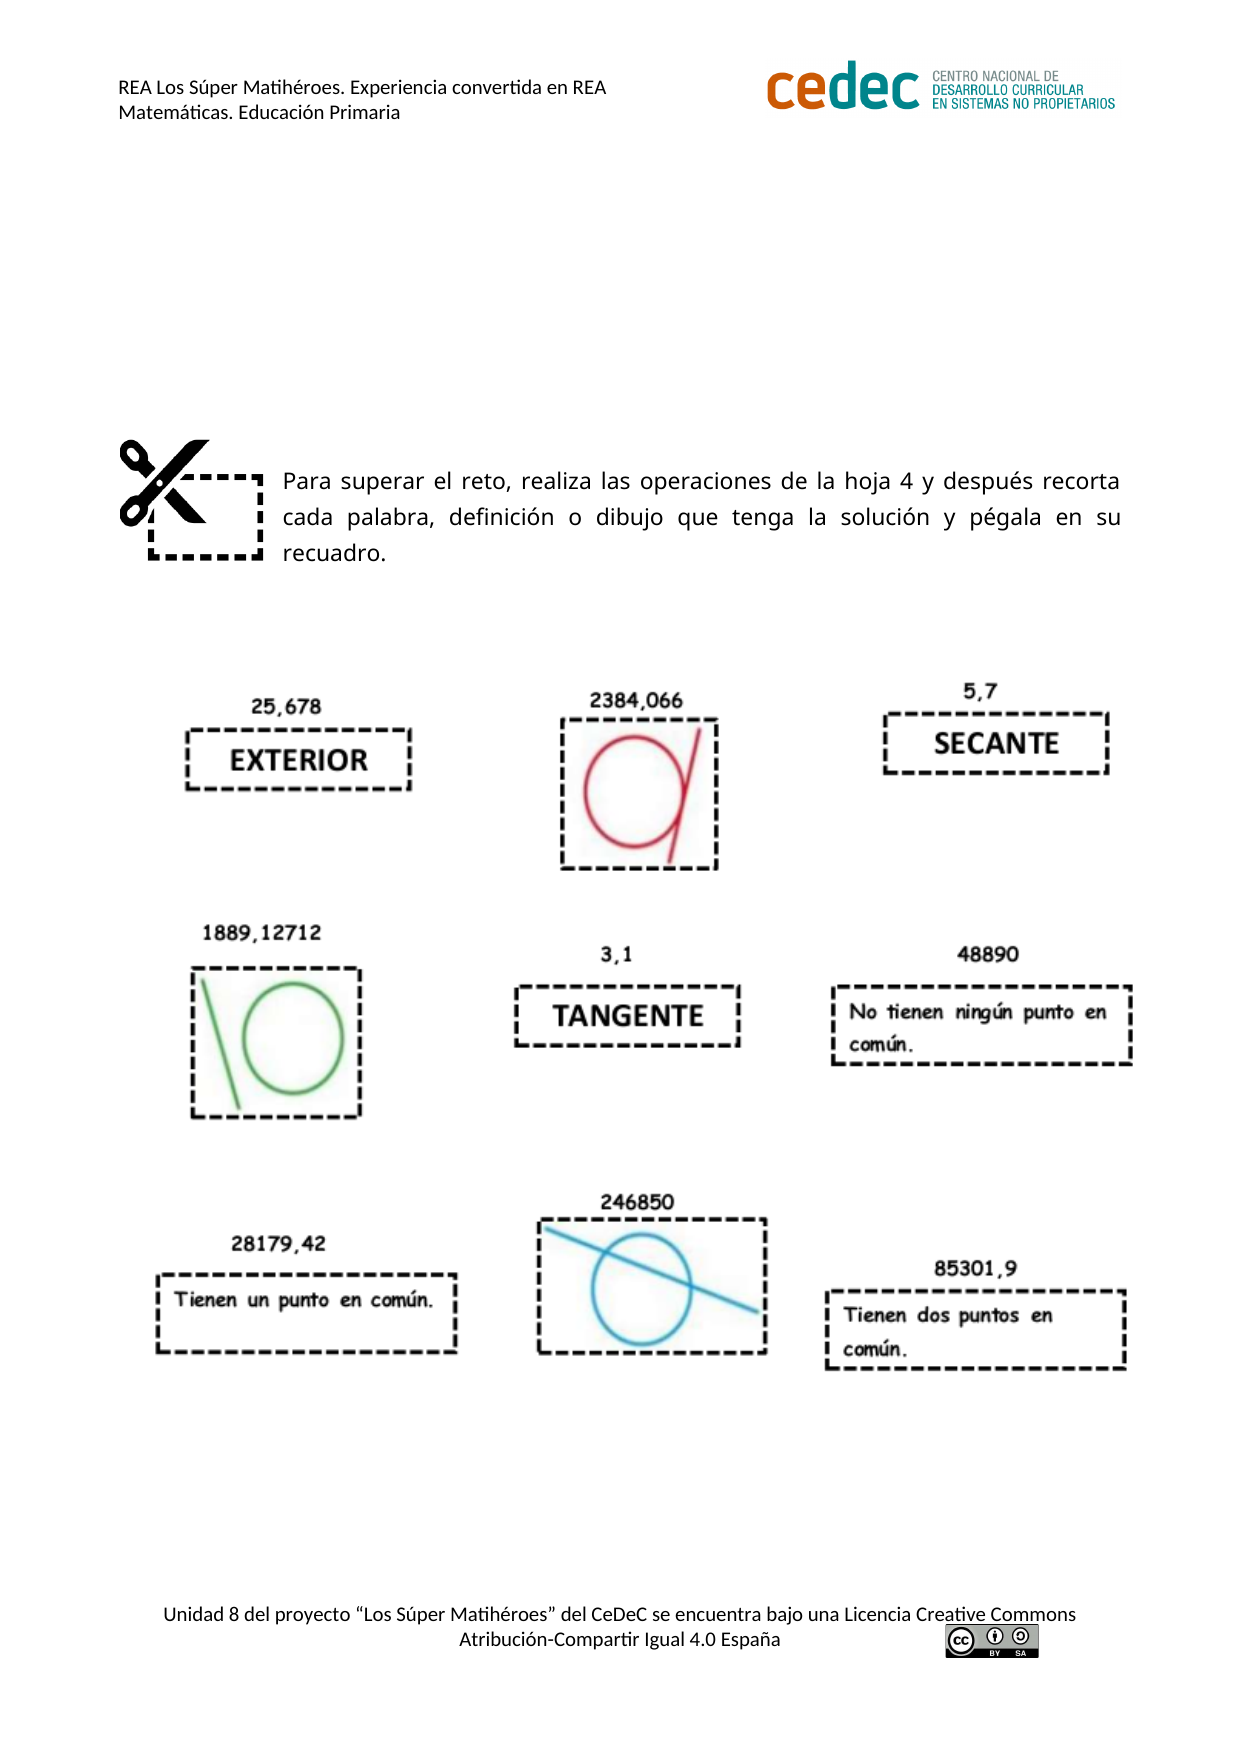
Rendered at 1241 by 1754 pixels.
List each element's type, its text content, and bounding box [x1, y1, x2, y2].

text Para superar el reto, realiza las operaciones de la hoja 4 y después recorta cada palabra, definición o dibujo que tenga la solución y pégala en su recuadro. [264, 465, 1122, 568]
picture [88, 680, 1153, 1402]
picture [765, 58, 1123, 118]
picture [945, 1624, 1039, 1658]
picture [120, 424, 264, 580]
